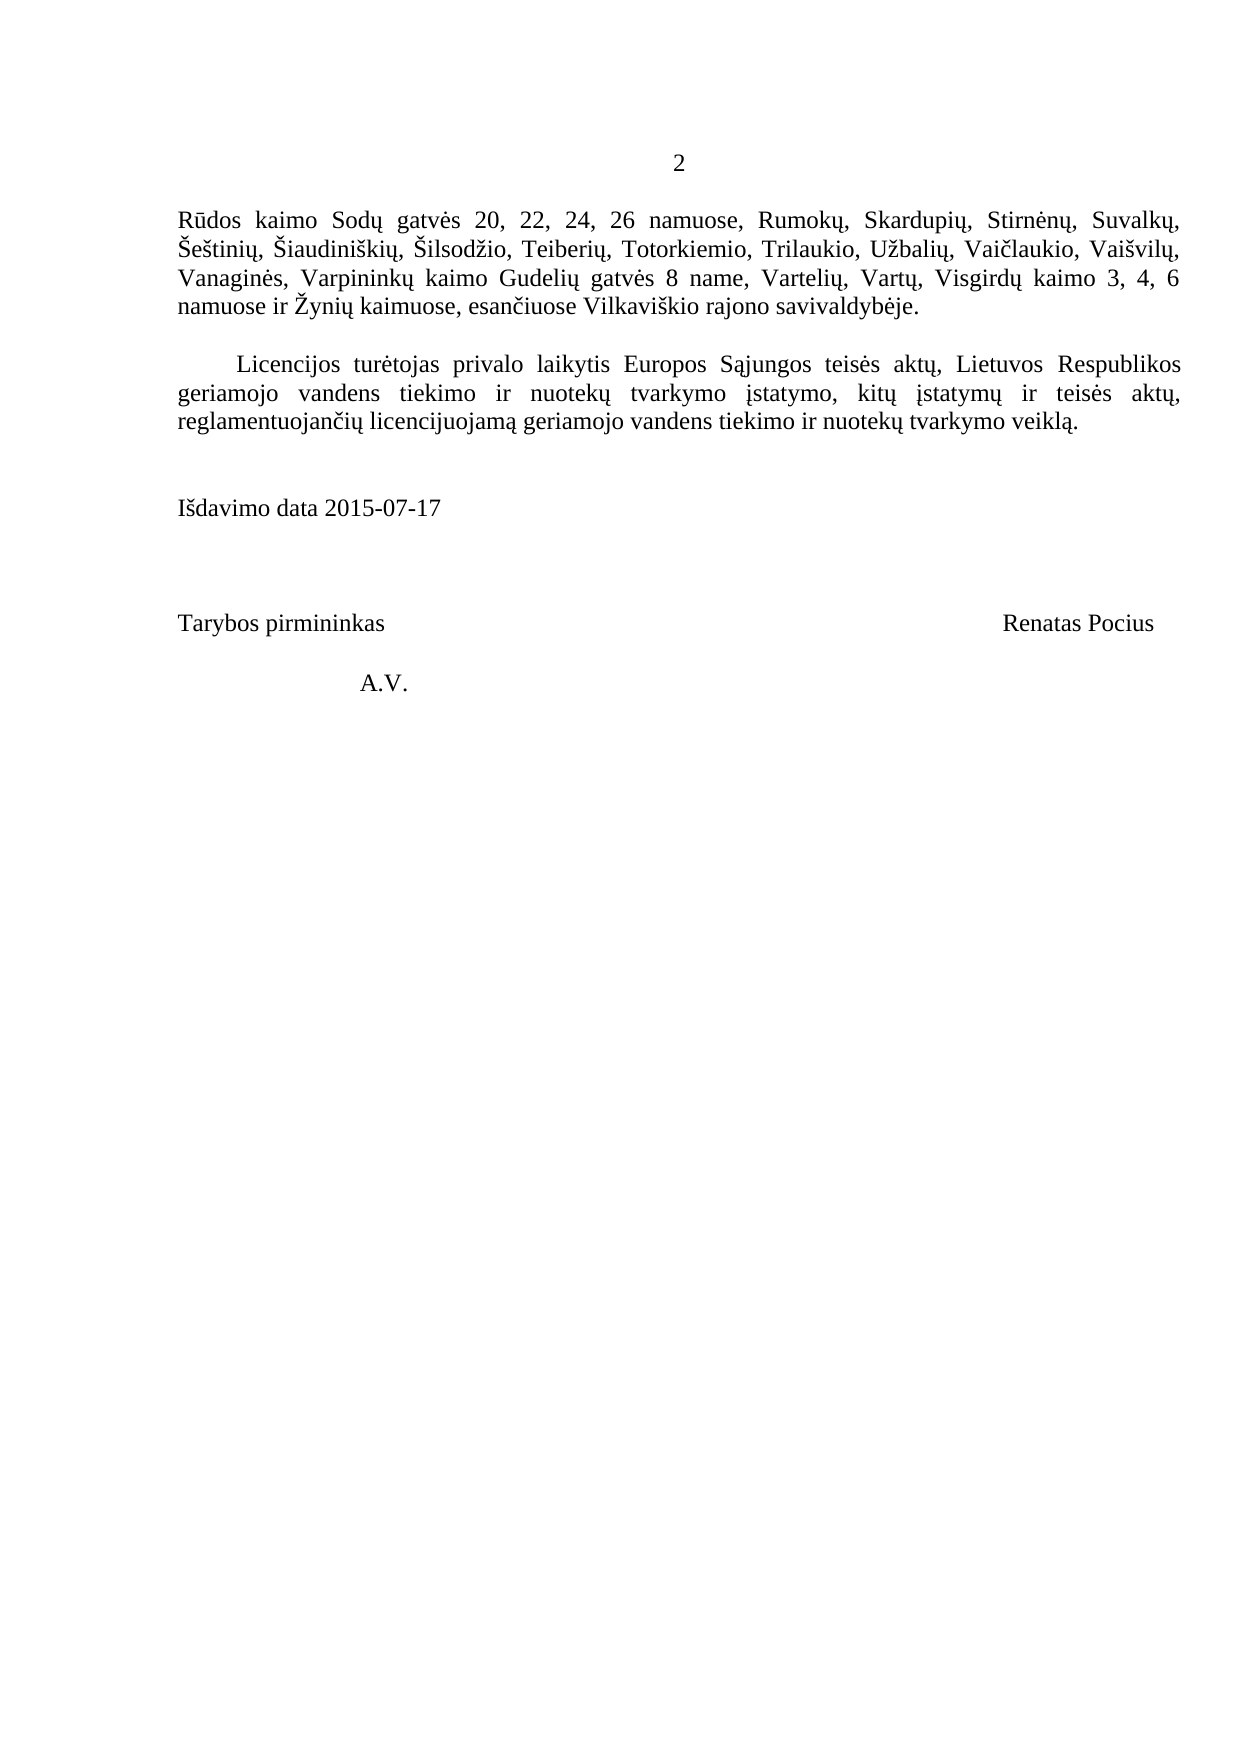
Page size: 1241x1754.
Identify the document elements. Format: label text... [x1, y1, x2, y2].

text Licencijos turėtojas privalo laikytis Europos Sąjungos teisės aktų, Lietuvos Respublikos geriamojo vandens tiekimo ir nuotekų tvarkymo įstatymo, kitų įstatymų ir teisės aktų, reglamentuojančių licencijuojamą geriamojo vandens tiekimo ir nuotekų tvarkymo veiklą. [177, 349, 1181, 435]
text Išdavimo data 2015-07-17 [177, 493, 1181, 521]
text Rūdos kaimo Sodų gatvės 20, 22, 24, 26 namuose, Rumokų, Skardupių, Stirnėnų, Suvalkų, Šeštinių, Šiaudiniškių, Šilsodžio, Teiberių, Totorkiemio, Trilaukio, Užbalių, Vaičlaukio, Vaišvilų, Vanaginės, Varpininkų kaimo Gudelių gatvės 8 name, Vartelių, Vartų, Visgirdų kaimo 3, 4, 6 namuose ir Žynių kaimuose, esančiuose Vilkaviškio rajono savivaldybėje. [177, 205, 1181, 320]
text Tarybos pirmininkas Renatas Pocius [177, 608, 1181, 636]
text A.V. [177, 668, 1181, 697]
